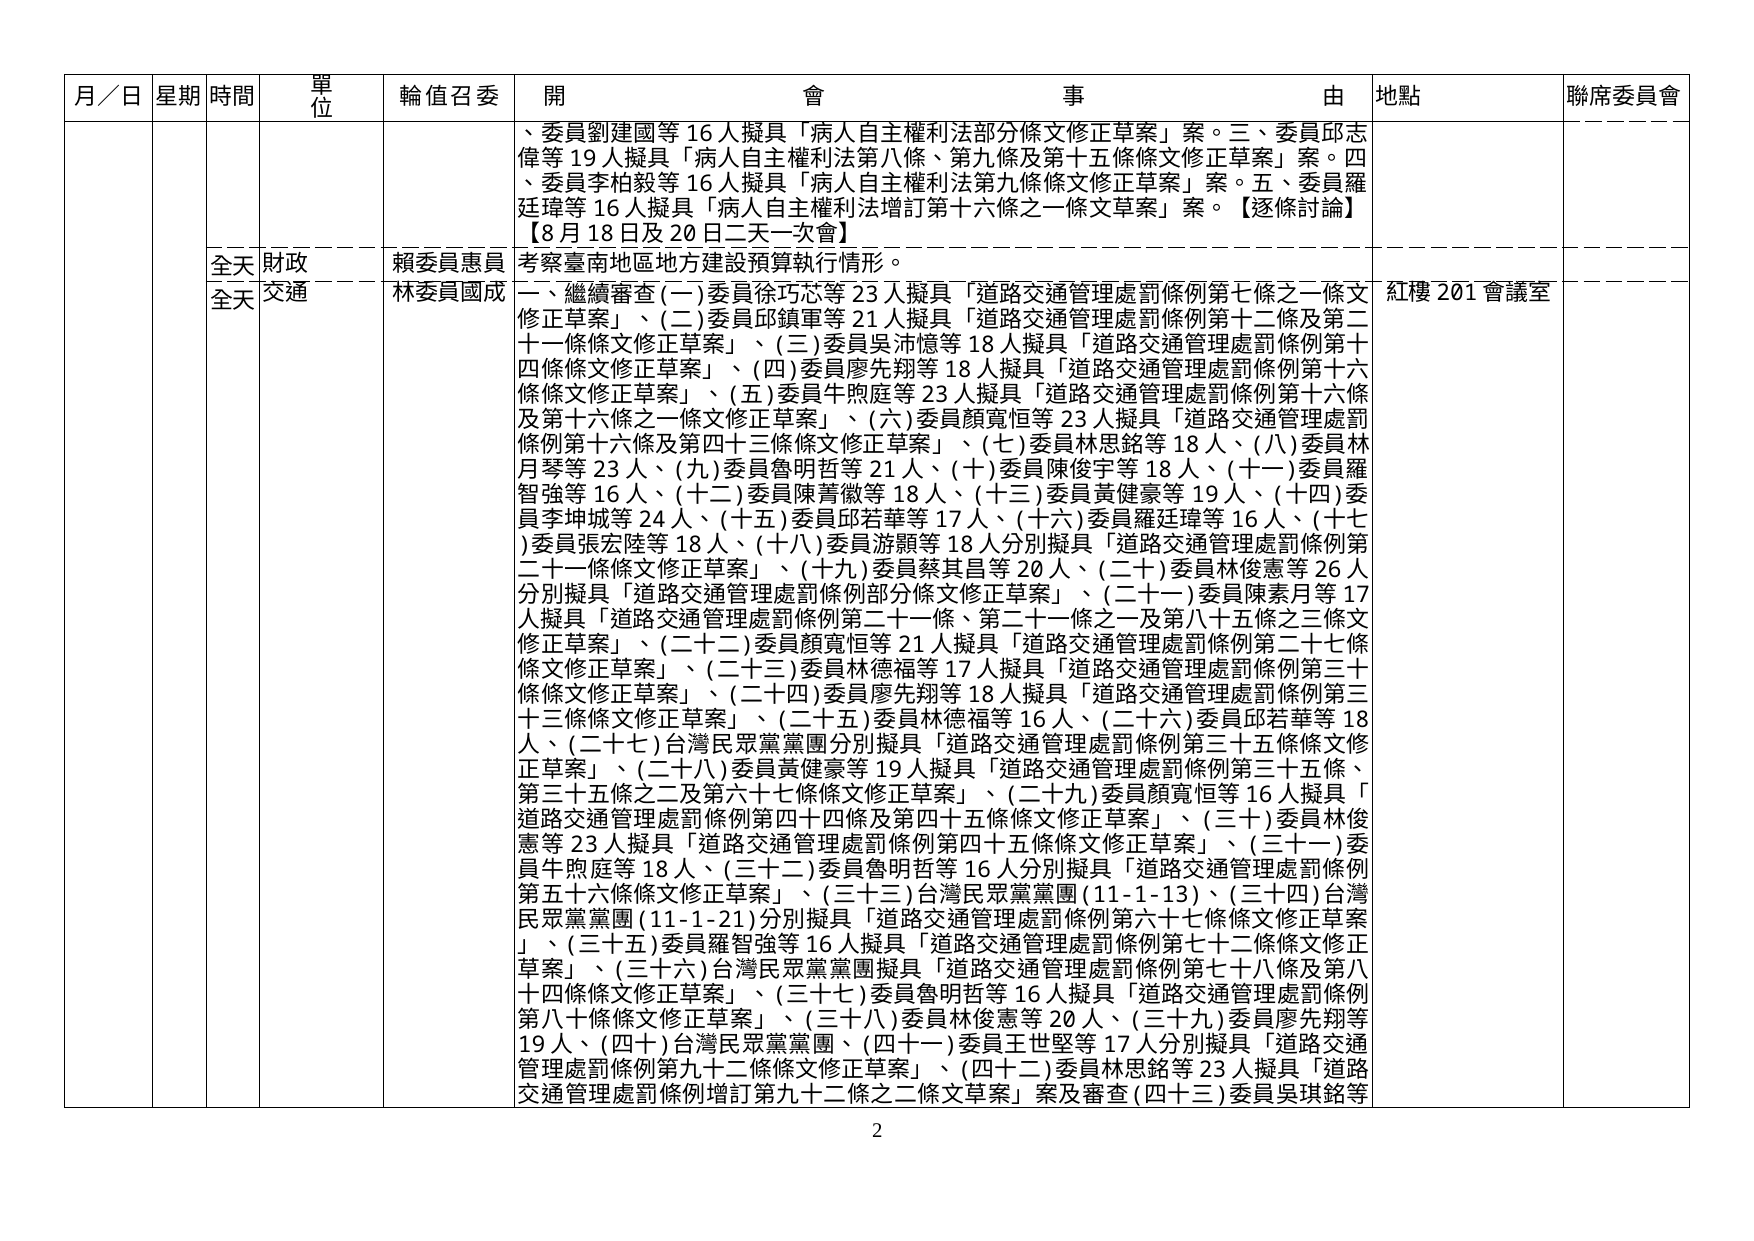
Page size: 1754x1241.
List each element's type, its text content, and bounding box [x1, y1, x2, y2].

table_cell [384, 122, 514, 247]
table_header 星期 [153, 75, 206, 121]
table_cell [207, 122, 259, 247]
table_header 輪值召委 [384, 75, 514, 121]
table_cell 全天 [207, 281, 259, 1107]
table_header 聯席委員會 [1564, 75, 1689, 121]
table_cell 林委員國成 [384, 281, 514, 1107]
table_cell [260, 122, 383, 247]
table_cell [1373, 247, 1563, 281]
table_cell 、委員劉建國等16人擬具「病人自主權利法部分條文修正草案」案。三、委員邱志偉等19人擬具「病人自主權利法第八條、第九條及第十五條條文修正草案」案。四、委員李柏毅等16人擬具「病人自主權利法第九條條文修正草案」案。五、委員羅廷瑋等16人擬具「病人自主權利法增訂第十六條之一條文草案」案。【逐條討論】【8月18日及20日二天一次會】 [515, 122, 1372, 247]
table_cell 考察臺南地區地方建設預算執行情形。 [515, 247, 1372, 281]
table_header 月／日 [65, 75, 152, 121]
table_cell 全天 [207, 247, 259, 281]
table_header 時間 [207, 75, 259, 121]
table_cell 賴委員惠員 [384, 247, 514, 281]
table_header 單 位 [260, 75, 383, 121]
table_cell 交通 [260, 281, 383, 1107]
table_cell [153, 122, 206, 1107]
table_cell 一、繼續審查(一)委員徐巧芯等23人擬具「道路交通管理處罰條例第七條之一條文修正草案」、(二)委員邱鎮軍等21人擬具「道路交通管理處罰條例第十二條及第二十一條條文修正草案」、(三)委員吳沛憶等18人擬具「道路交通管理處罰條例第十四條條文修正草案」、(四)委員廖先翔等18人擬具「道路交通管理處罰條例第十六條條文修正草案」、(五)委員牛煦庭等23人擬具「道路交通管理處罰條例第十六條及第十六條之一條文修正草案」、(六)委員顏寬恒等23人擬具「道路交通管理處罰條例第十六條及第四十三條條文修正草案」、(七)委員林思銘等18人、(八)委員林月琴等23人、(九)委員魯明哲等21人、(十)委員陳俊宇等18人、(十一)委員羅智強等16人、(十二)委員陳菁徽等18人、(十三)委員黃健豪等19人、(十四)委員李坤城等24人、(十五)委員邱若華等17人、(十六)委員羅廷瑋等16人、(十七)委員張宏陸等18人、(十八)委員游顥等18人分別擬具「道路交通管理處罰條例第二十一條條文修正草案」、(十九)委員蔡其昌等20人、(二十)委員林俊憲等26人分別擬具「道路交通管理處罰條例部分條文修正草案」、(二十一)委員陳素月等17人擬具「道路交通管理處罰條例第二十一條、第二十一條之一及第八十五條之三條文修正草案」、(二十二)委員顏寬恒等21人擬具「道路交通管理處罰條例第二十七條條文修正草案」、(二十三)委員林德福等17人擬具「道路交通管理處罰條例第三十條條文修正草案」、(二十四)委員廖先翔等18人擬具「道路交通管理處罰條例第三十三條條文修正草案」、(二十五)委員林德福等16人、(二十六)委員邱若華等18人、(二十七)台灣民眾黨黨團分別擬具「道路交通管理處罰條例第三十五條條文修正草案」、(二十八)委員黃健豪等19人擬具「道路交通管理處罰條例第三十五條、第三十五條之二及第六十七條條文修正草案」、(二十九)委員顏寬恒等16人擬具「道路交通管理處罰條例第四十四條及第四十五條條文修正草案」、(三十)委員林俊憲等23人擬具「道路交通管理處罰條例第四十五條條文修正草案」、(三十一)委員牛煦庭等18人、(三十二)委員魯明哲等16人分別擬具「道路交通管理處罰條例第五十六條條文修正草案」、(三十三)台灣民眾黨黨團(11-1-13)、(三十四)台灣民眾黨黨團(11-1-21)分別擬具「道路交通管理處罰條例第六十七條條文修正草案」、(三十五)委員羅智強等16人擬具「道路交通管理處罰條例第七十二條條文修正草案」、(三十六)台灣民眾黨黨團擬具「道路交通管理處罰條例第七十八條及第八十四條條文修正草案」、(三十七)委員魯明哲等16人擬具「道路交通管理處罰條例第八十條條文修正草案」、(三十八)委員林俊憲等20人、(三十九)委員廖先翔等19人、(四十)台灣民眾黨黨團、(四十一)委員王世堅等17人分別擬具「道路交通管理處罰條例第九十二條條文修正草案」、(四十二)委員林思銘等23人擬具「道路交通管理處罰條例增訂第九十二條之二條文草案」案及審查(四十三)委員吳琪銘等 [515, 281, 1372, 1107]
table_header 地點 [1373, 75, 1563, 121]
table_cell 財政 [260, 247, 383, 281]
table_cell [1564, 121, 1689, 247]
table_header 開會事由 [515, 75, 1372, 121]
table_cell [1564, 247, 1689, 281]
table_cell [1373, 122, 1563, 247]
table_cell [65, 122, 152, 1107]
table_cell [1564, 281, 1689, 1107]
table_cell 紅樓201會議室 [1373, 281, 1563, 1107]
